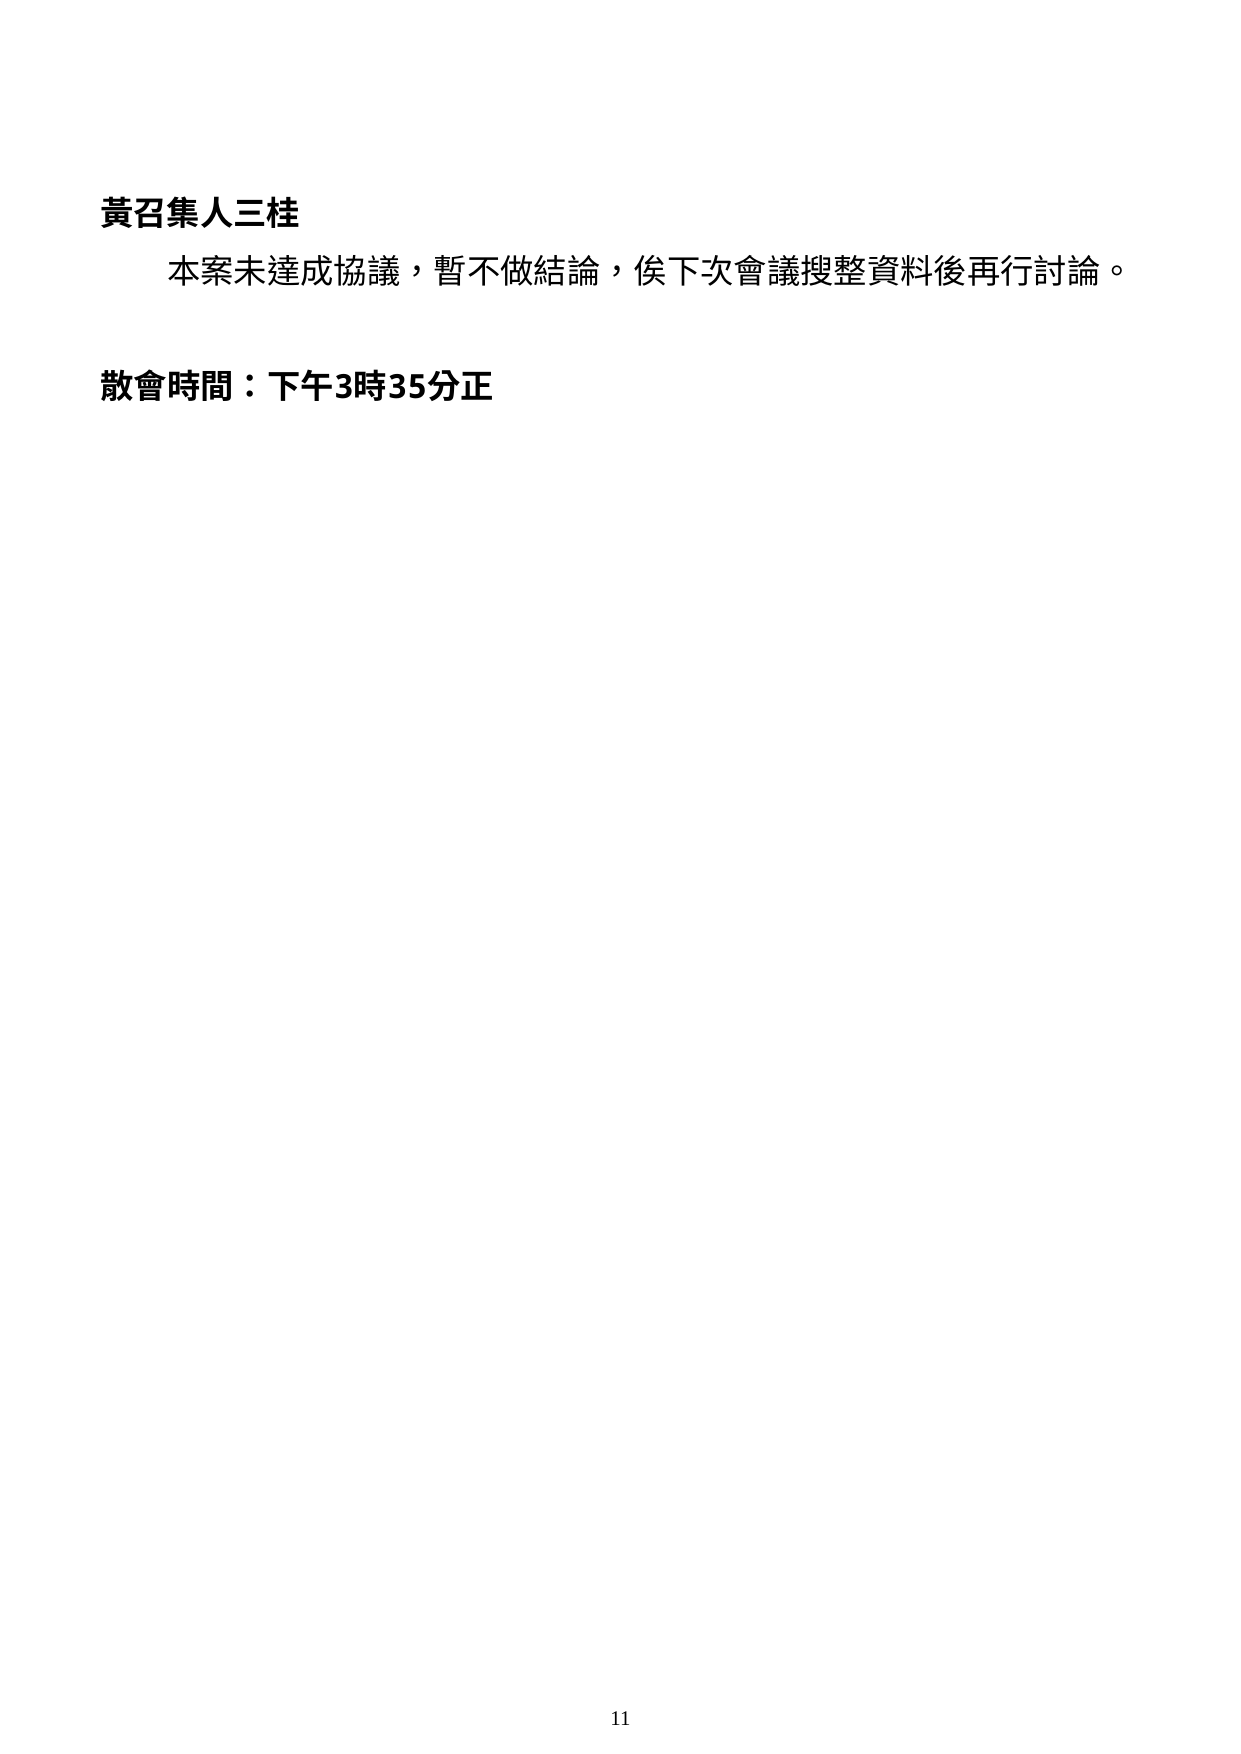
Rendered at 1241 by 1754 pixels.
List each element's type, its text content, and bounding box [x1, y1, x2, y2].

text 散會時間：下午3時35分正 [100, 360, 1140, 408]
text 本案未達成協議，暫不做結論，俟下次會議搜整資料後再行討論。 [100, 245, 1140, 293]
text 黃召集人三桂 [100, 187, 1140, 235]
